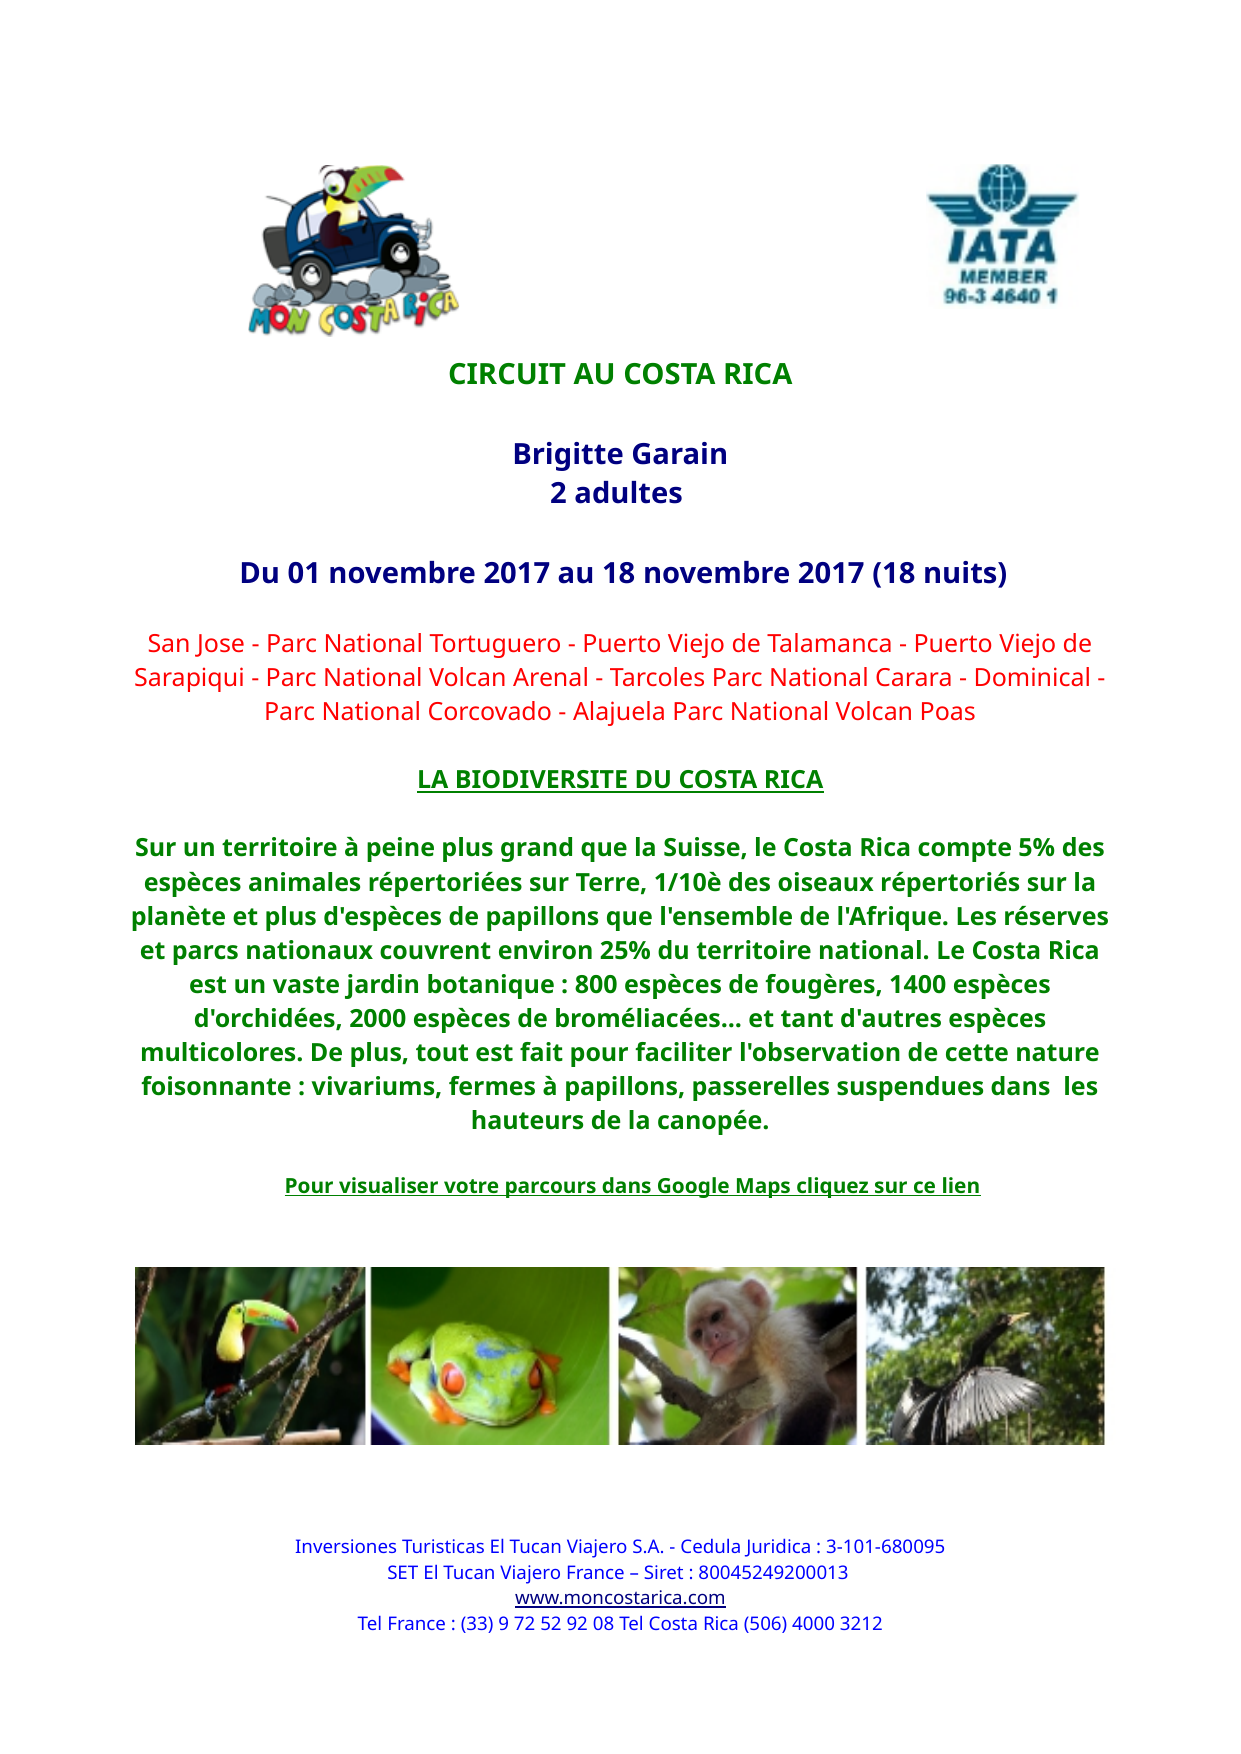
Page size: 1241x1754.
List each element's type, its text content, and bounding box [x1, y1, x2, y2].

table_header [620, 118, 1122, 353]
text Sur un territoire à peine plus grand que la Suisse, le Costa Rica compte 5% des espèces animales répertoriées sur Terre, 1/10è des oiseaux répertoriés sur la planète et plus d'espèces de papillons que l'ensemble de l'Afrique. Les réserves et parcs nationaux couvrent environ 25% du territoire national. Le Costa Rica est un vaste jardin botanique : 800 espèces de fougères, 1400 espèces d'orchidées, 2000 espèces de broméliacées... et tant d'autres espèces multicolores. De plus, tout est fait pour faciliter l'observation de cette nature foisonnante : vivariums, fermes à papillons, passerelles suspendues dans les hauteurs de la canopée. [118, 830, 1122, 1137]
text Du 01 novembre 2017 au 18 novembre 2017 (18 nuits) [118, 552, 1122, 592]
picture [926, 164, 1080, 309]
text San Jose - Parc National Tortuguero - Puerto Viejo de Talamanca - Puerto Viejo de Sarapiqui - Parc National Volcan Arenal - Tarcoles Parc National Carara - Dominical - Parc National Corcovado - Alajuela Parc National Volcan Poas [118, 626, 1122, 728]
table_header [118, 118, 620, 353]
text Brigitte Garain [118, 433, 1122, 473]
text LA BIODIVERSITE DU COSTA RICA [118, 762, 1122, 796]
text 2 adultes [118, 473, 1122, 512]
text CIRCUIT AU COSTA RICA [118, 353, 1122, 393]
picture [248, 165, 460, 337]
picture [135, 1267, 1116, 1445]
text Pour visualiser votre parcours dans Google Maps cliquez sur ce lien [118, 1171, 1146, 1199]
